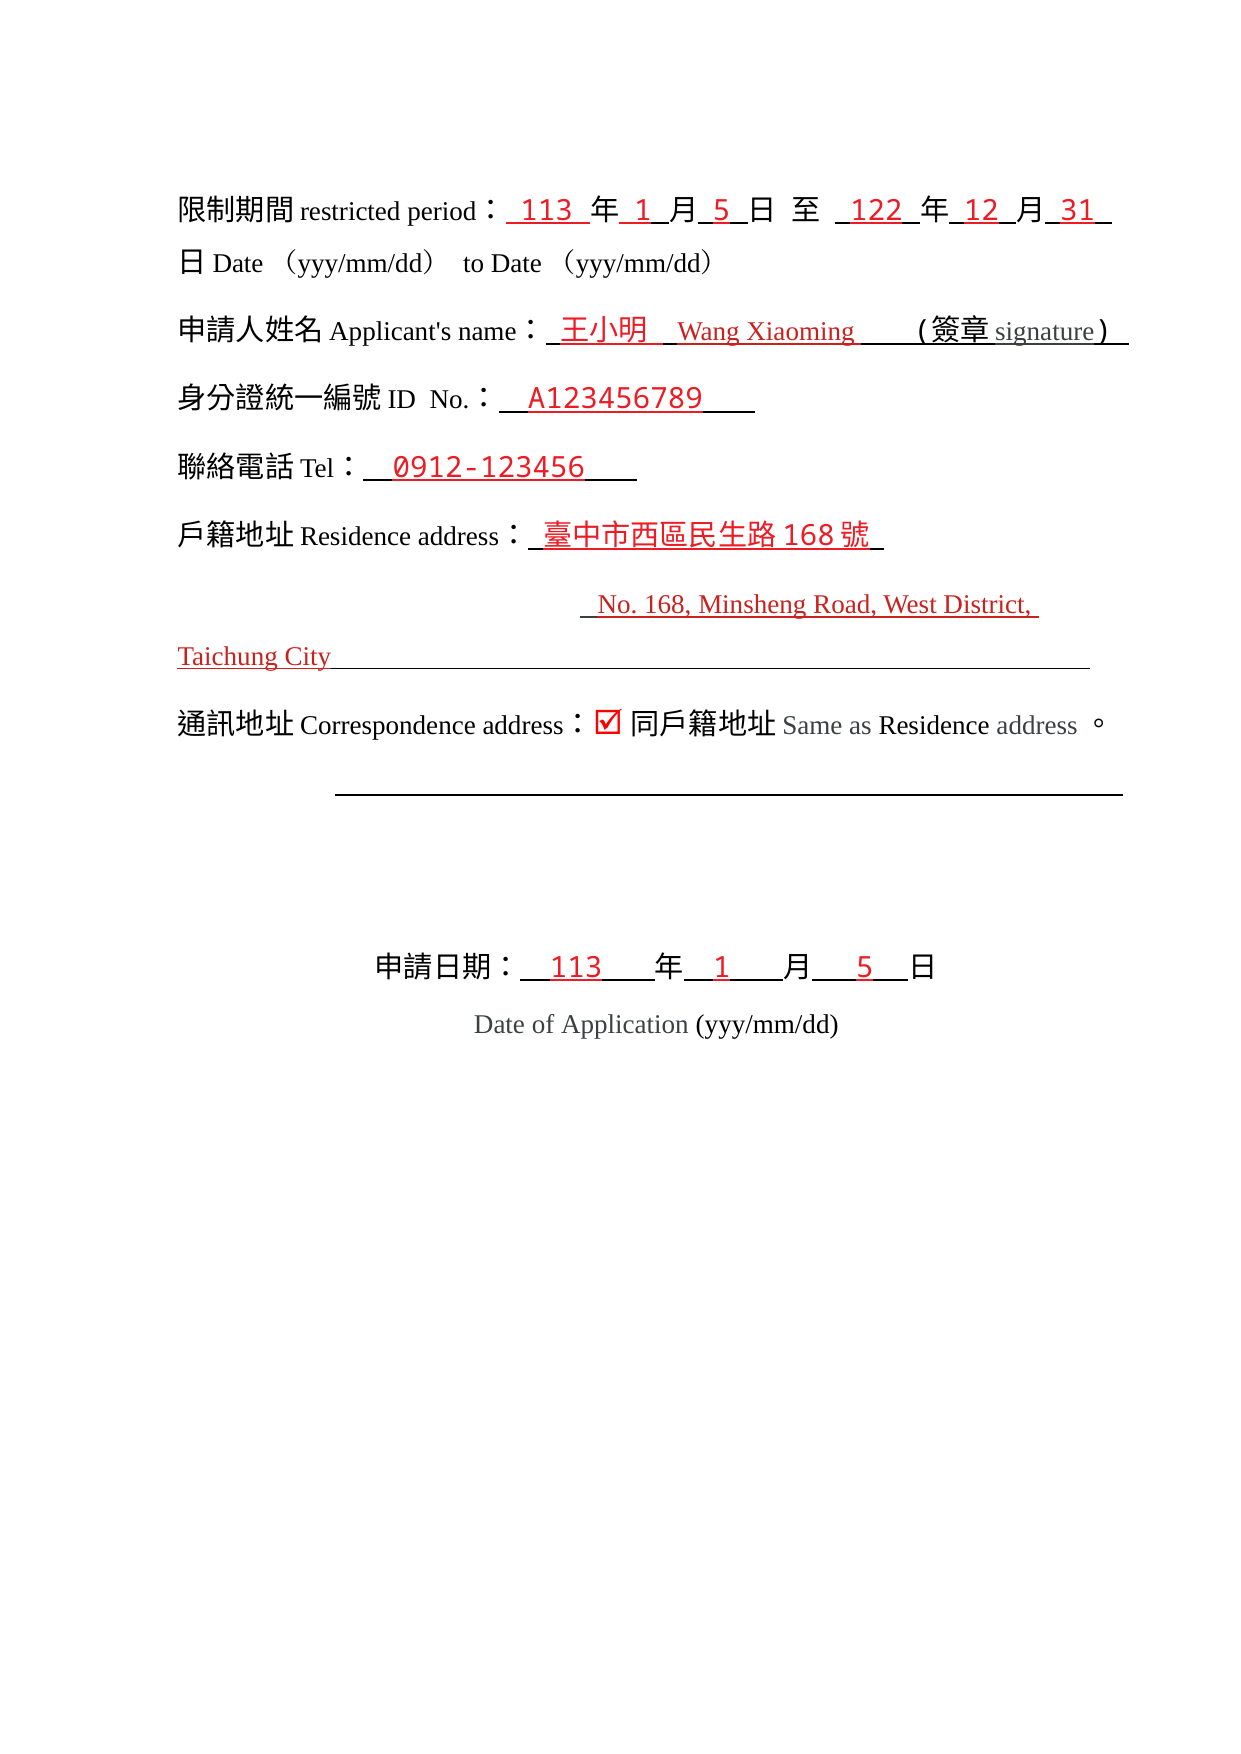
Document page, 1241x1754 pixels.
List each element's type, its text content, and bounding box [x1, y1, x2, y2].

text 身分證統一編號ID No.： A123456789 [177, 367, 1134, 419]
text No. 168, Minsheng Road, West District, Taichung City [177, 572, 1134, 676]
text 申請日期： 113 年 1 月 5 日 [177, 943, 1134, 986]
text 申請人姓名Applicant's name： 王小明 Wang Xiaoming (簽章signature) [177, 299, 1134, 351]
text 戶籍地址Residence address： 臺中市西區民生路168號 [177, 504, 1134, 556]
text 聯絡電話Tel： 0912-123456 [177, 435, 1134, 487]
text 通訊地址Correspondence address：R同戶籍地址Same as Residence address 。 [177, 692, 1134, 744]
text 限制期間restricted period： 113 年 1 月 5 日 至 122 年 12 月 31 日Date （yyy/mm/dd） to Date （yyy/mm/dd） [177, 178, 1134, 282]
text Date of Application (yyy/mm/dd) [177, 1008, 1134, 1039]
